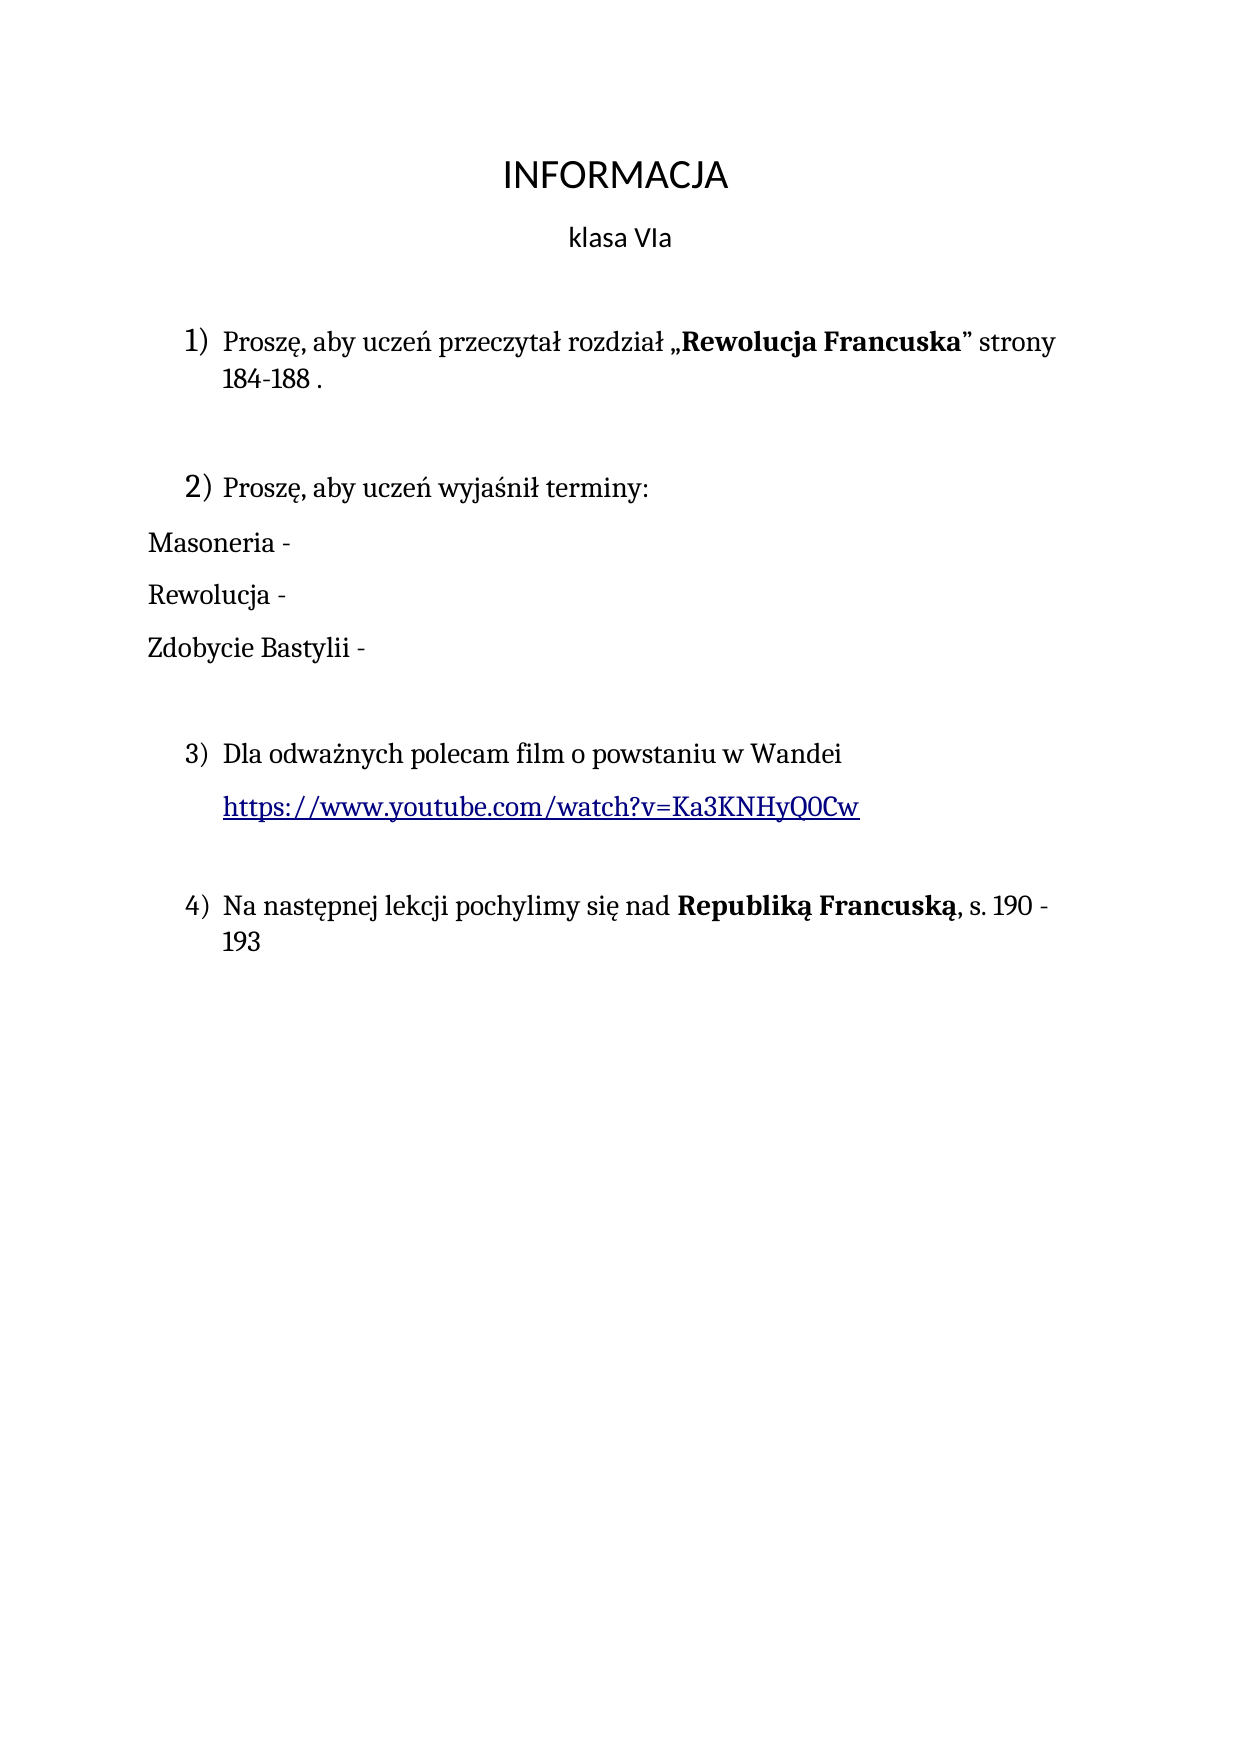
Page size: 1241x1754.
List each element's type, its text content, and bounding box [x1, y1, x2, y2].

text klasa VIa [148, 219, 1093, 255]
list Proszę, aby uczeń przeczytał rozdział „Rewolucja Francuska” strony 184-188 . [185, 321, 1093, 396]
list Rewolucja - [148, 578, 1093, 612]
list Dla odważnych polecam film o powstaniu w Wandei [185, 737, 1093, 771]
list Zdobycie Bastylii - [148, 631, 1093, 665]
list Masoneria - [148, 526, 1093, 559]
text INFORMACJA [148, 148, 1093, 198]
list Na następnej lekcji pochylimy się nad Republiką Francuską, s. 190 - 193 [185, 889, 1093, 959]
list Proszę, aby uczeń wyjaśnił terminy: [185, 468, 1093, 506]
list https://www.youtube.com/watch?v=Ka3KNHyQ0Cw [185, 790, 1093, 823]
